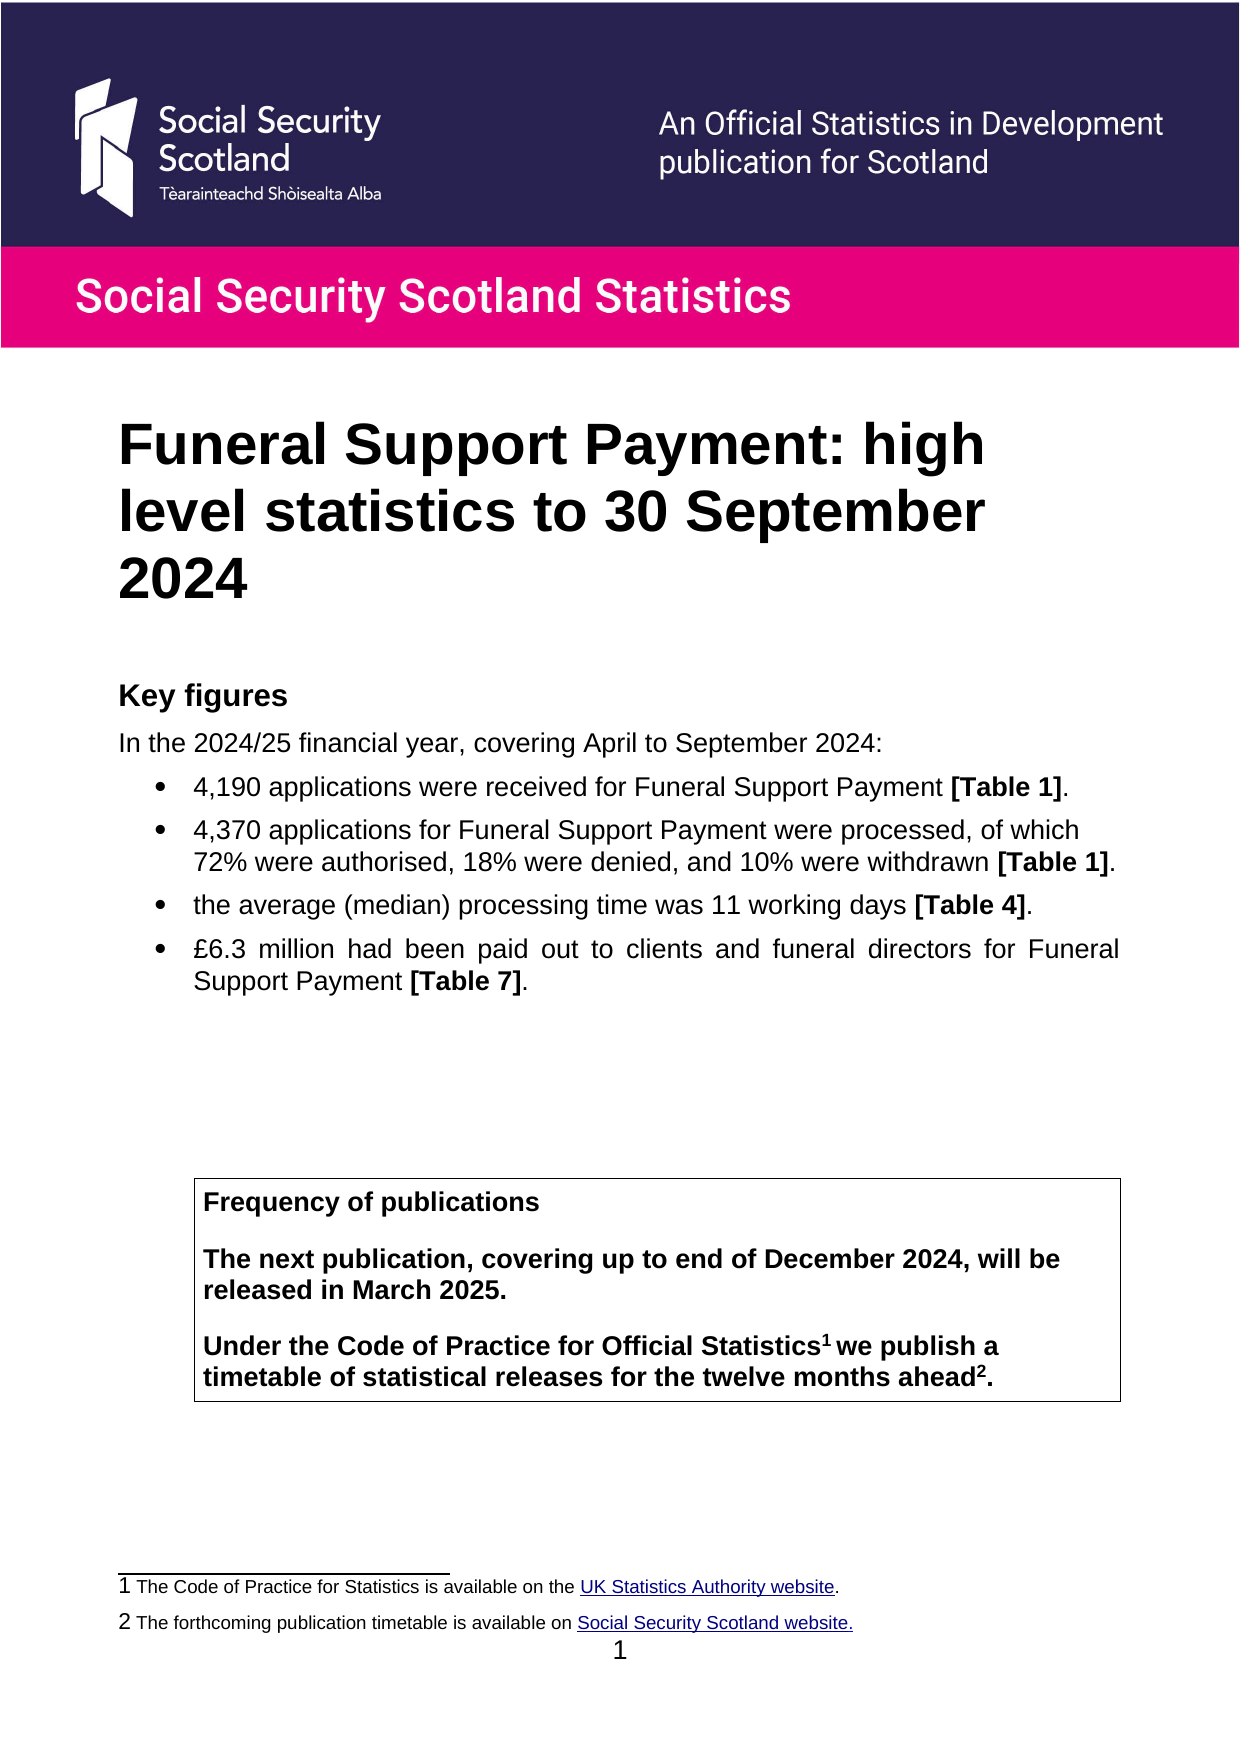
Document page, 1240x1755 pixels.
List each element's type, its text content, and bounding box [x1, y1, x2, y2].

subtitle Key figures [118, 673, 1121, 715]
list 4,370 applications for Funeral Support Payment were processed, of which 72% were authorised, 18% were denied, and 10% were withdrawn [Table 1]. [156, 815, 1121, 877]
text The Code of Practice for Statistics is available on the UK Statistics Authority website. [118, 1574, 1121, 1599]
list the average (median) processing time was 11 working days [Table 4]. [156, 890, 1121, 921]
text The next publication, covering up to end of December 2024, will be released in March 2025. [195, 1234, 1120, 1306]
list 4,190 applications were received for Funeral Support Payment [Table 1]. [156, 771, 1121, 802]
text Under the Code of Practice for Official Statistics we publish a timetable of statistical releases for the twelve months ahead. [195, 1321, 1120, 1401]
subtitle Funeral Support Payment: high level statistics to 30 September 2024 [118, 409, 1121, 611]
text In the 2024/25 financial year, covering April to September 2024: [118, 727, 1121, 758]
text Frequency of publications [195, 1179, 1120, 1218]
list £6.3 million had been paid out to clients and funeral directors for Funeral Support Payment [Table 7]. [156, 933, 1121, 996]
text The forthcoming publication timetable is available on Social Security Scotland website. [118, 1609, 1121, 1634]
